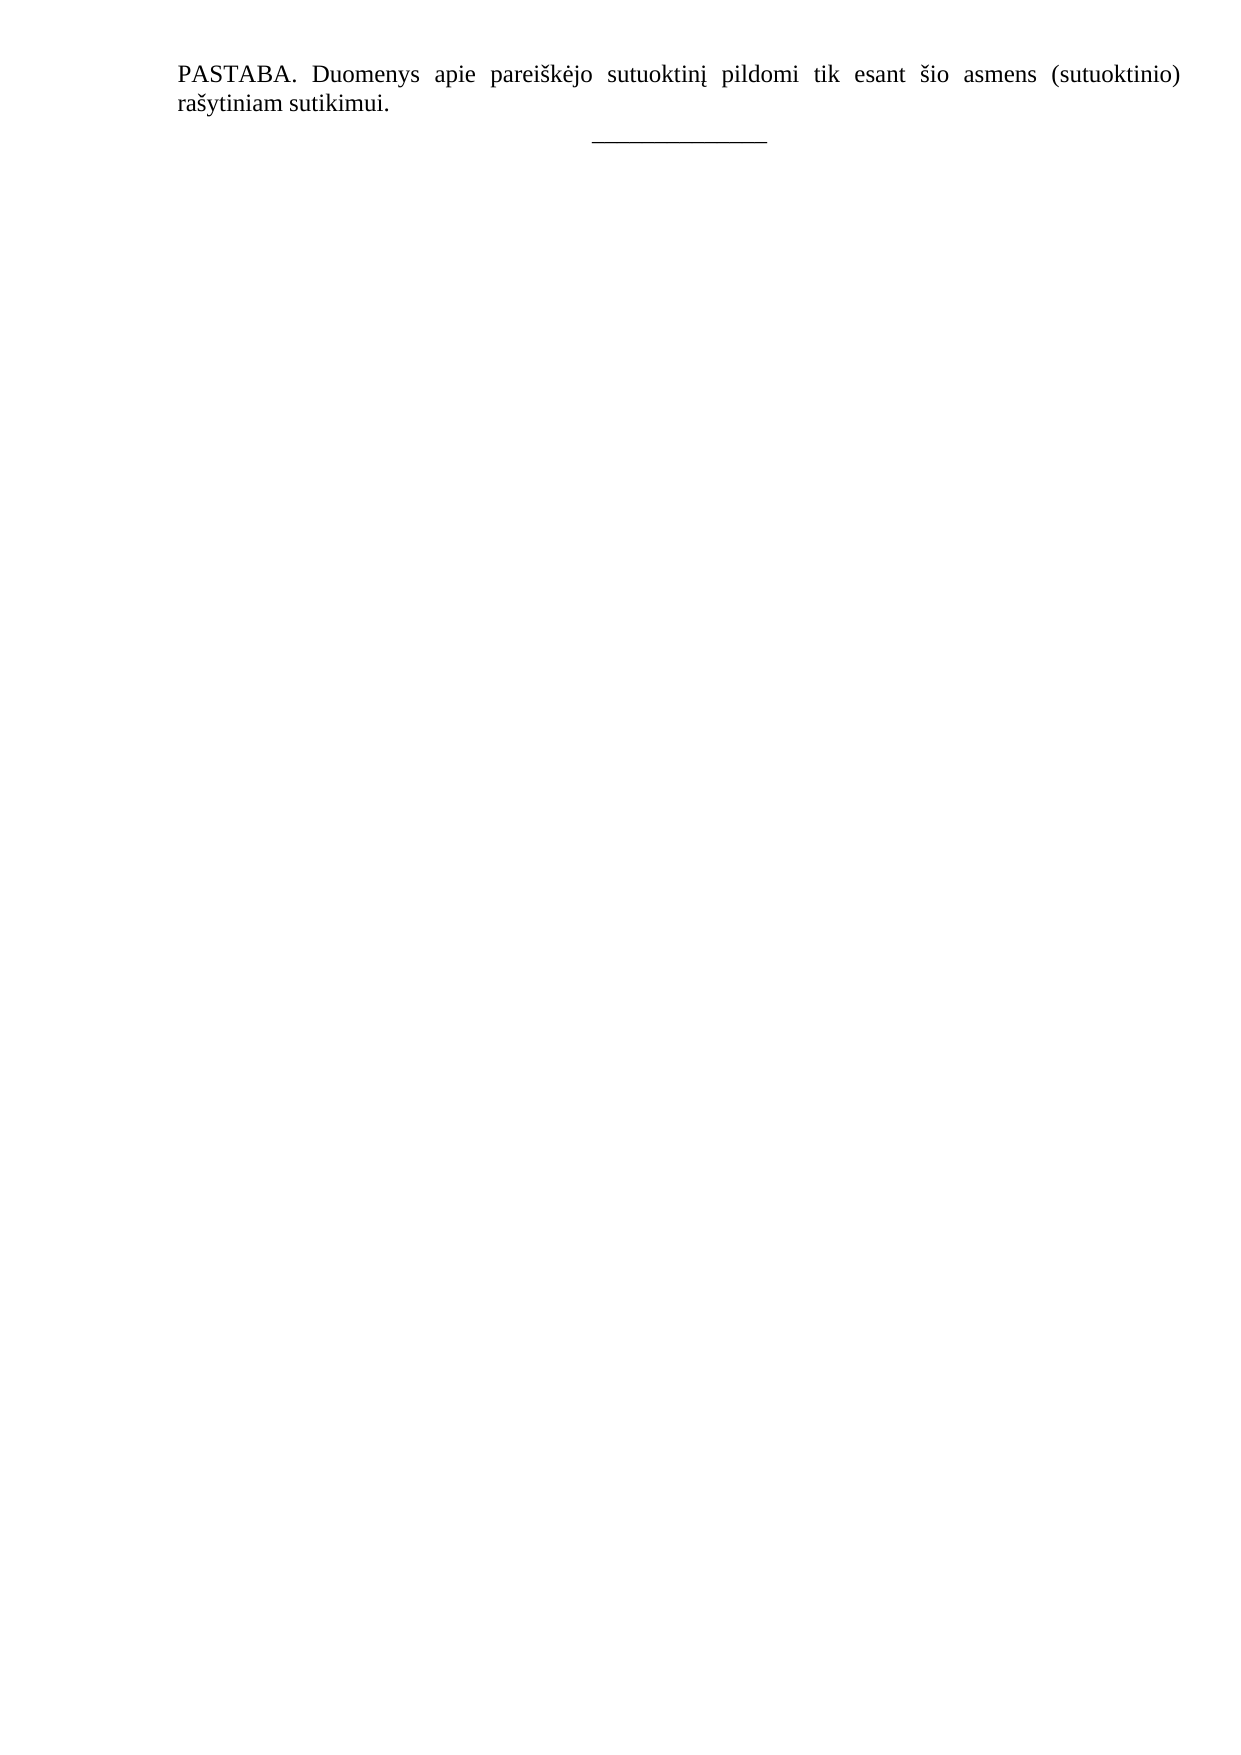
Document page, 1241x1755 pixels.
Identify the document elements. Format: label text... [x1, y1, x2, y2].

text PASTABA. Duomenys apie pareiškėjo sutuoktinį pildomi tik esant šio asmens (sutuoktinio) rašytiniam sutikimui. [177, 59, 1181, 117]
text ______________ [177, 117, 1181, 145]
